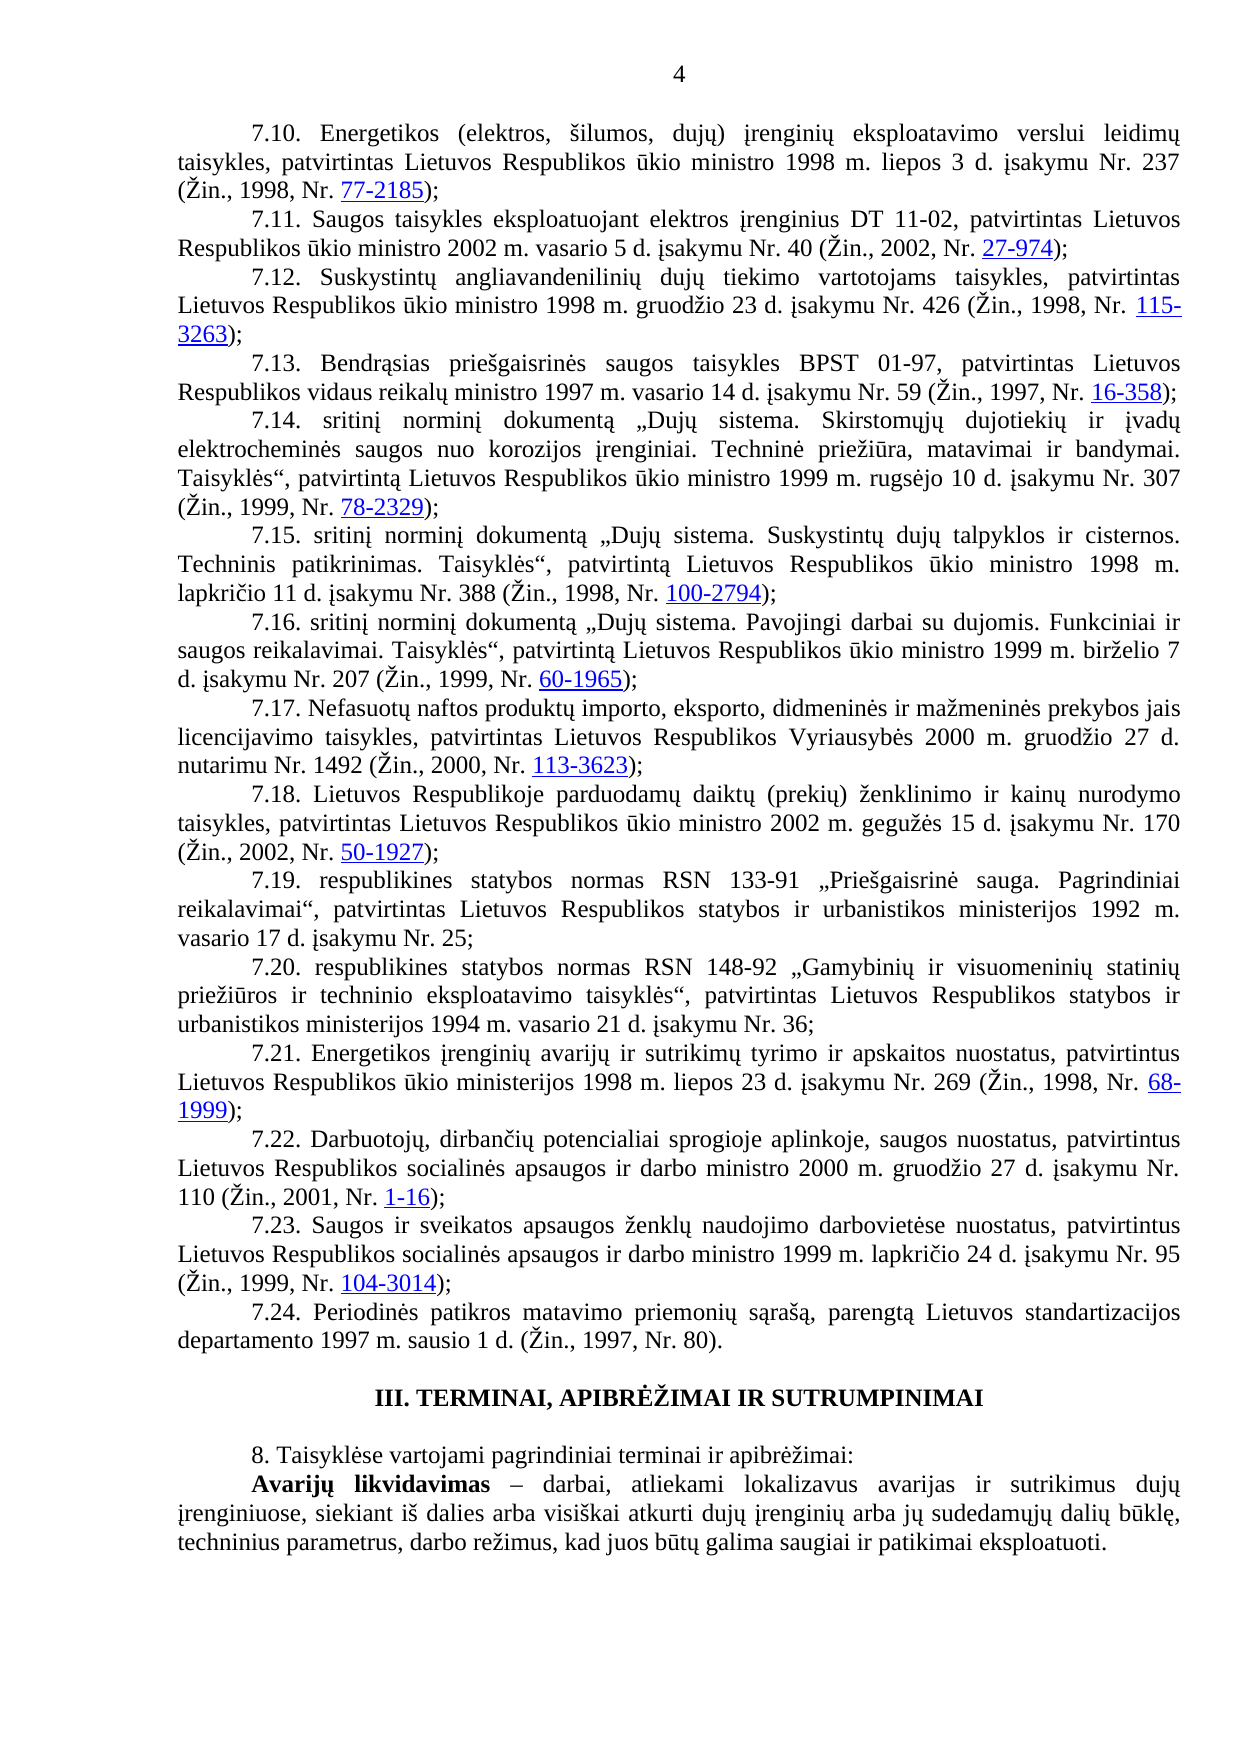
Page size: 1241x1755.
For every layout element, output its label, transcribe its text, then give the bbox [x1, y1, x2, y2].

text 7.13. Bendrąsias priešgaisrinės saugos taisykles BPST 01-97, patvirtintas Lietuvos Respublikos vidaus reikalų ministro 1997 m. vasario 14 d. įsakymu Nr. 59 (Žin., 1997, Nr. 16-358); [177, 348, 1181, 406]
text 7.15. sritinį norminį dokumentą „Dujų sistema. Suskystintų dujų talpyklos ir cisternos. Techninis patikrinimas. Taisyklės“, patvirtintą Lietuvos Respublikos ūkio ministro 1998 m. lapkričio 11 d. įsakymu Nr. 388 (Žin., 1998, Nr. 100-2794); [177, 521, 1181, 607]
text 7.12. Suskystintų angliavandenilinių dujų tiekimo vartotojams taisykles, patvirtintas Lietuvos Respublikos ūkio ministro 1998 m. gruodžio 23 d. įsakymu Nr. 426 (Žin., 1998, Nr. 115-3263); [177, 262, 1181, 348]
text 7.20. respublikines statybos normas RSN 148-92 „Gamybinių ir visuomeninių statinių priežiūros ir techninio eksploatavimo taisyklės“, patvirtintas Lietuvos Respublikos statybos ir urbanistikos ministerijos 1994 m. vasario 21 d. įsakymu Nr. 36; [177, 952, 1181, 1038]
text 7.18. Lietuvos Respublikoje parduodamų daiktų (prekių) ženklinimo ir kainų nurodymo taisykles, patvirtintas Lietuvos Respublikos ūkio ministro 2002 m. gegužės 15 d. įsakymu Nr. 170 (Žin., 2002, Nr. 50-1927); [177, 779, 1181, 866]
text 7.23. Saugos ir sveikatos apsaugos ženklų naudojimo darbovietėse nuostatus, patvirtintus Lietuvos Respublikos socialinės apsaugos ir darbo ministro 1999 m. lapkričio 24 d. įsakymu Nr. 95 (Žin., 1999, Nr. 104-3014); [177, 1211, 1181, 1297]
text 8. Taisyklėse vartojami pagrindiniai terminai ir apibrėžimai: [177, 1441, 1181, 1469]
text 7.17. Nefasuotų naftos produktų importo, eksporto, didmeninės ir mažmeninės prekybos jais licencijavimo taisykles, patvirtintas Lietuvos Respublikos Vyriausybės 2000 m. gruodžio 27 d. nutarimu Nr. 1492 (Žin., 2000, Nr. 113-3623); [177, 693, 1181, 779]
text 7.16. sritinį norminį dokumentą „Dujų sistema. Pavojingi darbai su dujomis. Funkciniai ir saugos reikalavimai. Taisyklės“, patvirtintą Lietuvos Respublikos ūkio ministro 1999 m. birželio 7 d. įsakymu Nr. 207 (Žin., 1999, Nr. 60-1965); [177, 607, 1181, 693]
text 7.19. respublikines statybos normas RSN 133-91 „Priešgaisrinė sauga. Pagrindiniai reikalavimai“, patvirtintas Lietuvos Respublikos statybos ir urbanistikos ministerijos 1992 m. vasario 17 d. įsakymu Nr. 25; [177, 866, 1181, 952]
text 7.11. Saugos taisykles eksploatuojant elektros įrenginius DT 11-02, patvirtintas Lietuvos Respublikos ūkio ministro 2002 m. vasario 5 d. įsakymu Nr. 40 (Žin., 2002, Nr. 27-974); [177, 204, 1181, 262]
text Avarijų likvidavimas – darbai, atliekami lokalizavus avarijas ir sutrikimus dujų įrenginiuose, siekiant iš dalies arba visiškai atkurti dujų įrenginių arba jų sudedamųjų dalių būklę, techninius parametrus, darbo režimus, kad juos būtų galima saugiai ir patikimai eksploatuoti. [177, 1469, 1181, 1556]
text 7.10. Energetikos (elektros, šilumos, dujų) įrenginių eksploatavimo verslui leidimų taisykles, patvirtintas Lietuvos Respublikos ūkio ministro 1998 m. liepos 3 d. įsakymu Nr. 237 (Žin., 1998, Nr. 77-2185); [177, 118, 1181, 204]
text 7.14. sritinį norminį dokumentą „Dujų sistema. Skirstomųjų dujotiekių ir įvadų elektrocheminės saugos nuo korozijos įrenginiai. Techninė priežiūra, matavimai ir bandymai. Taisyklės“, patvirtintą Lietuvos Respublikos ūkio ministro 1999 m. rugsėjo 10 d. įsakymu Nr. 307 (Žin., 1999, Nr. 78-2329); [177, 406, 1181, 521]
text 7.24. Periodinės patikros matavimo priemonių sąrašą, parengtą Lietuvos standartizacijos departamento 1997 m. sausio 1 d. (Žin., 1997, Nr. 80). [177, 1297, 1181, 1354]
text 7.22. Darbuotojų, dirbančių potencialiai sprogioje aplinkoje, saugos nuostatus, patvirtintus Lietuvos Respublikos socialinės apsaugos ir darbo ministro 2000 m. gruodžio 27 d. įsakymu Nr. 110 (Žin., 2001, Nr. 1-16); [177, 1124, 1181, 1211]
text 7.21. Energetikos įrenginių avarijų ir sutrikimų tyrimo ir apskaitos nuostatus, patvirtintus Lietuvos Respublikos ūkio ministerijos 1998 m. liepos 23 d. įsakymu Nr. 269 (Žin., 1998, Nr. 68-1999); [177, 1038, 1181, 1124]
text III. TERMINAI, APIBRĖŽIMAI IR SUTRUMPINIMAI [177, 1383, 1181, 1412]
